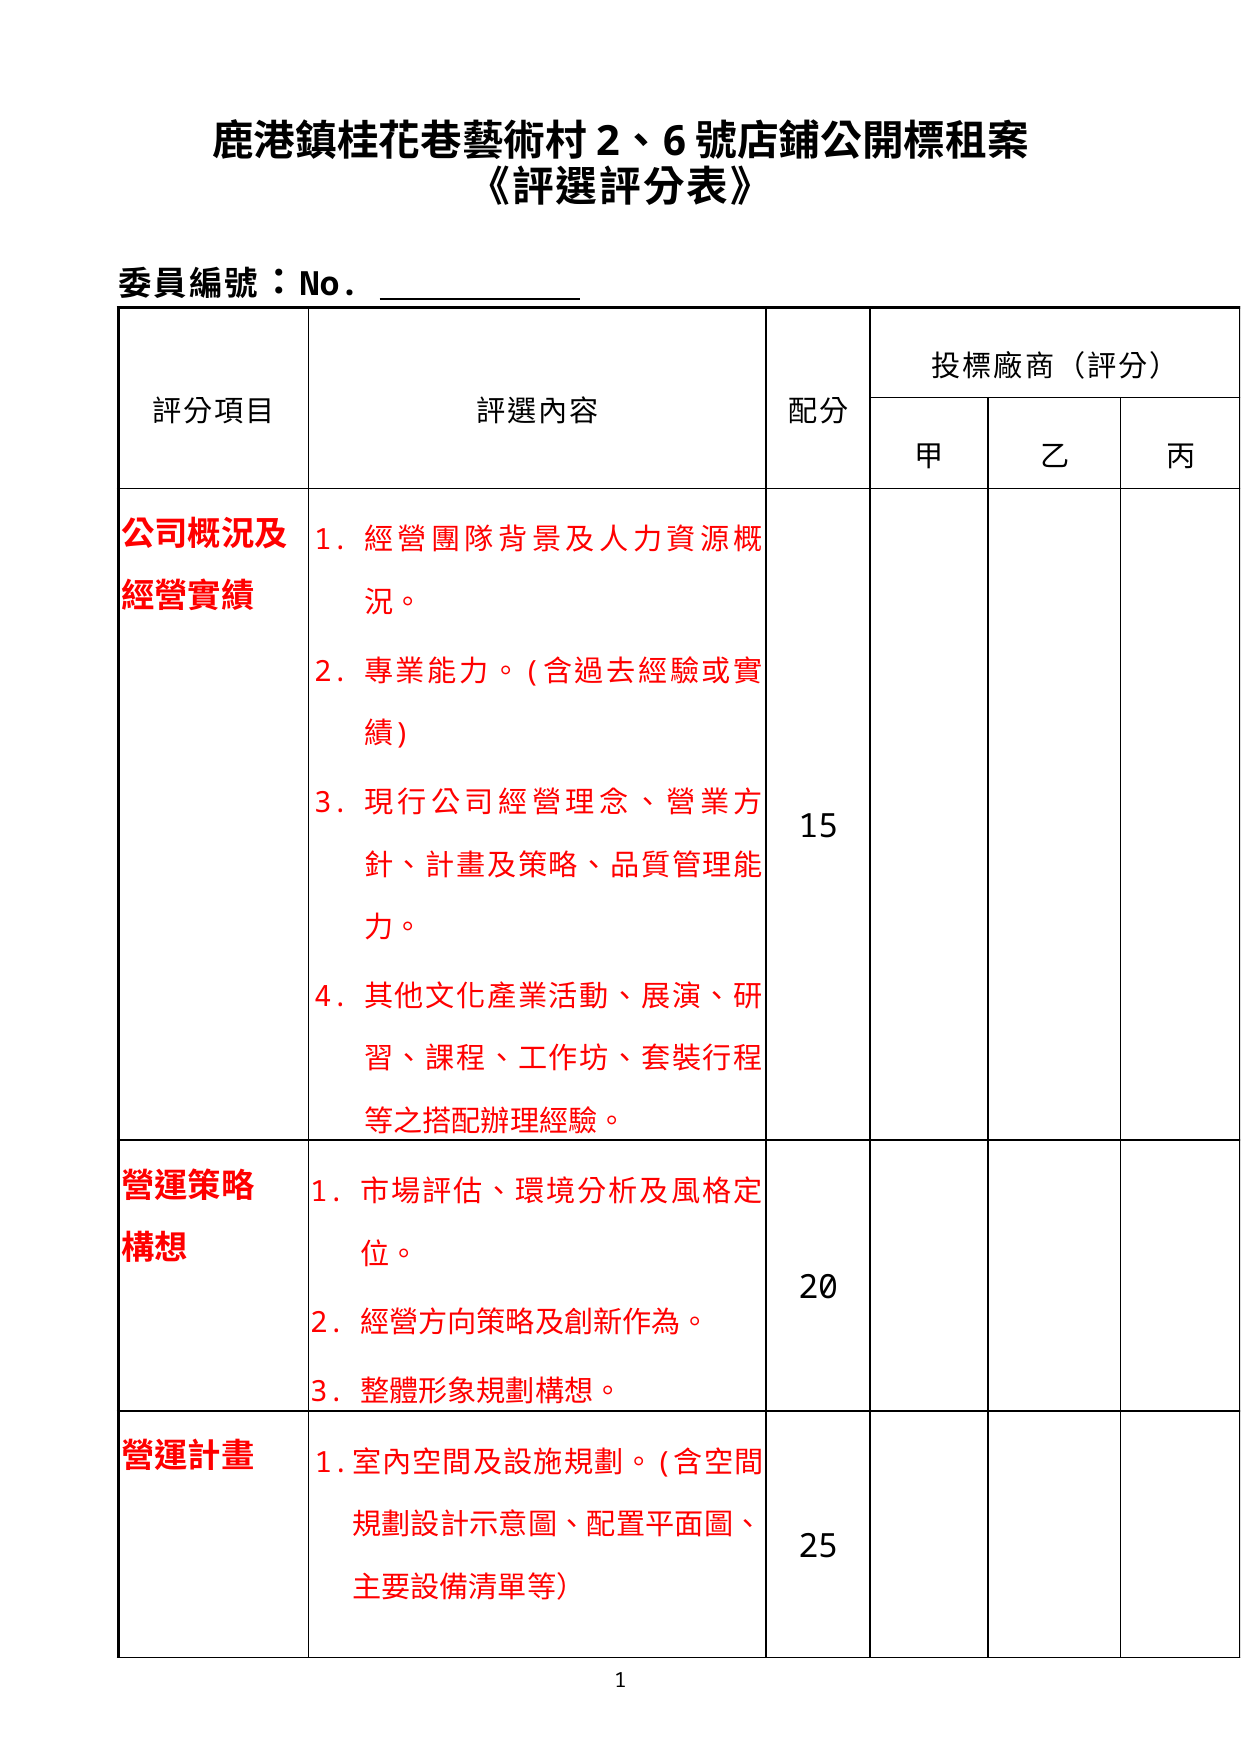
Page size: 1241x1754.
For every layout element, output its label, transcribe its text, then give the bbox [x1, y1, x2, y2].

table_header 評分項目 [120, 309, 308, 487]
table_header 配分 [767, 309, 869, 487]
text 《評選評分表》 [118, 158, 1122, 212]
table_cell 甲 [871, 398, 987, 487]
text 委員編號：No. [118, 252, 1122, 306]
table_cell 丙 [1121, 398, 1239, 487]
table_cell 市場評估、環境分析及風格定位。 經營方向策略及創新作為。 整體形象規劃構想。 [309, 1141, 765, 1410]
table_cell 室內空間及設施規劃。(含空間規劃設計示意圖、配置平面圖、主要設備清單等） 動線及視覺規劃。(含內外部空間整體塑造風格、入口動線規劃等) 工作時程進度規劃。 (1)籌備期：含硬軟體設施添置及人力建置配合訓練時程。 (2)營運期：整建期後正式營運時程規劃。 營業項目、商品價位規劃。(含品項、設計、商品照片) [309, 1412, 765, 1656]
table_cell [989, 1141, 1120, 1410]
table_cell [1121, 1141, 1239, 1410]
table_cell [871, 1412, 987, 1656]
table_header 評選內容 [309, 309, 765, 487]
table_cell 20 [767, 1141, 869, 1410]
table_cell 營運計畫 [120, 1412, 308, 1656]
table_header 投標廠商（評分） [871, 309, 1239, 397]
table_cell 公司概況及 經營實績 [120, 489, 308, 1139]
table_cell [1121, 489, 1239, 1139]
table_cell 乙 [989, 398, 1120, 487]
table_cell 25 [767, 1412, 869, 1656]
table_cell [871, 1141, 987, 1410]
table_cell 經營團隊背景及人力資源概況。 專業能力。(含過去經驗或實績) 現行公司經營理念、營業方針、計畫及策略、品質管理能力。 其他文化產業活動、展演、研習、課程、工作坊、套裝行程等之搭配辦理經驗。 [309, 489, 765, 1139]
table_cell 營運策略 構想 [120, 1141, 308, 1410]
table_cell [871, 489, 987, 1139]
table_cell [989, 1412, 1120, 1656]
text 鹿港鎮桂花巷藝術村2、6號店鋪公開標租案 [118, 96, 1122, 158]
table_cell 15 [767, 489, 869, 1139]
table_cell [989, 489, 1120, 1139]
table_cell [1121, 1412, 1239, 1656]
